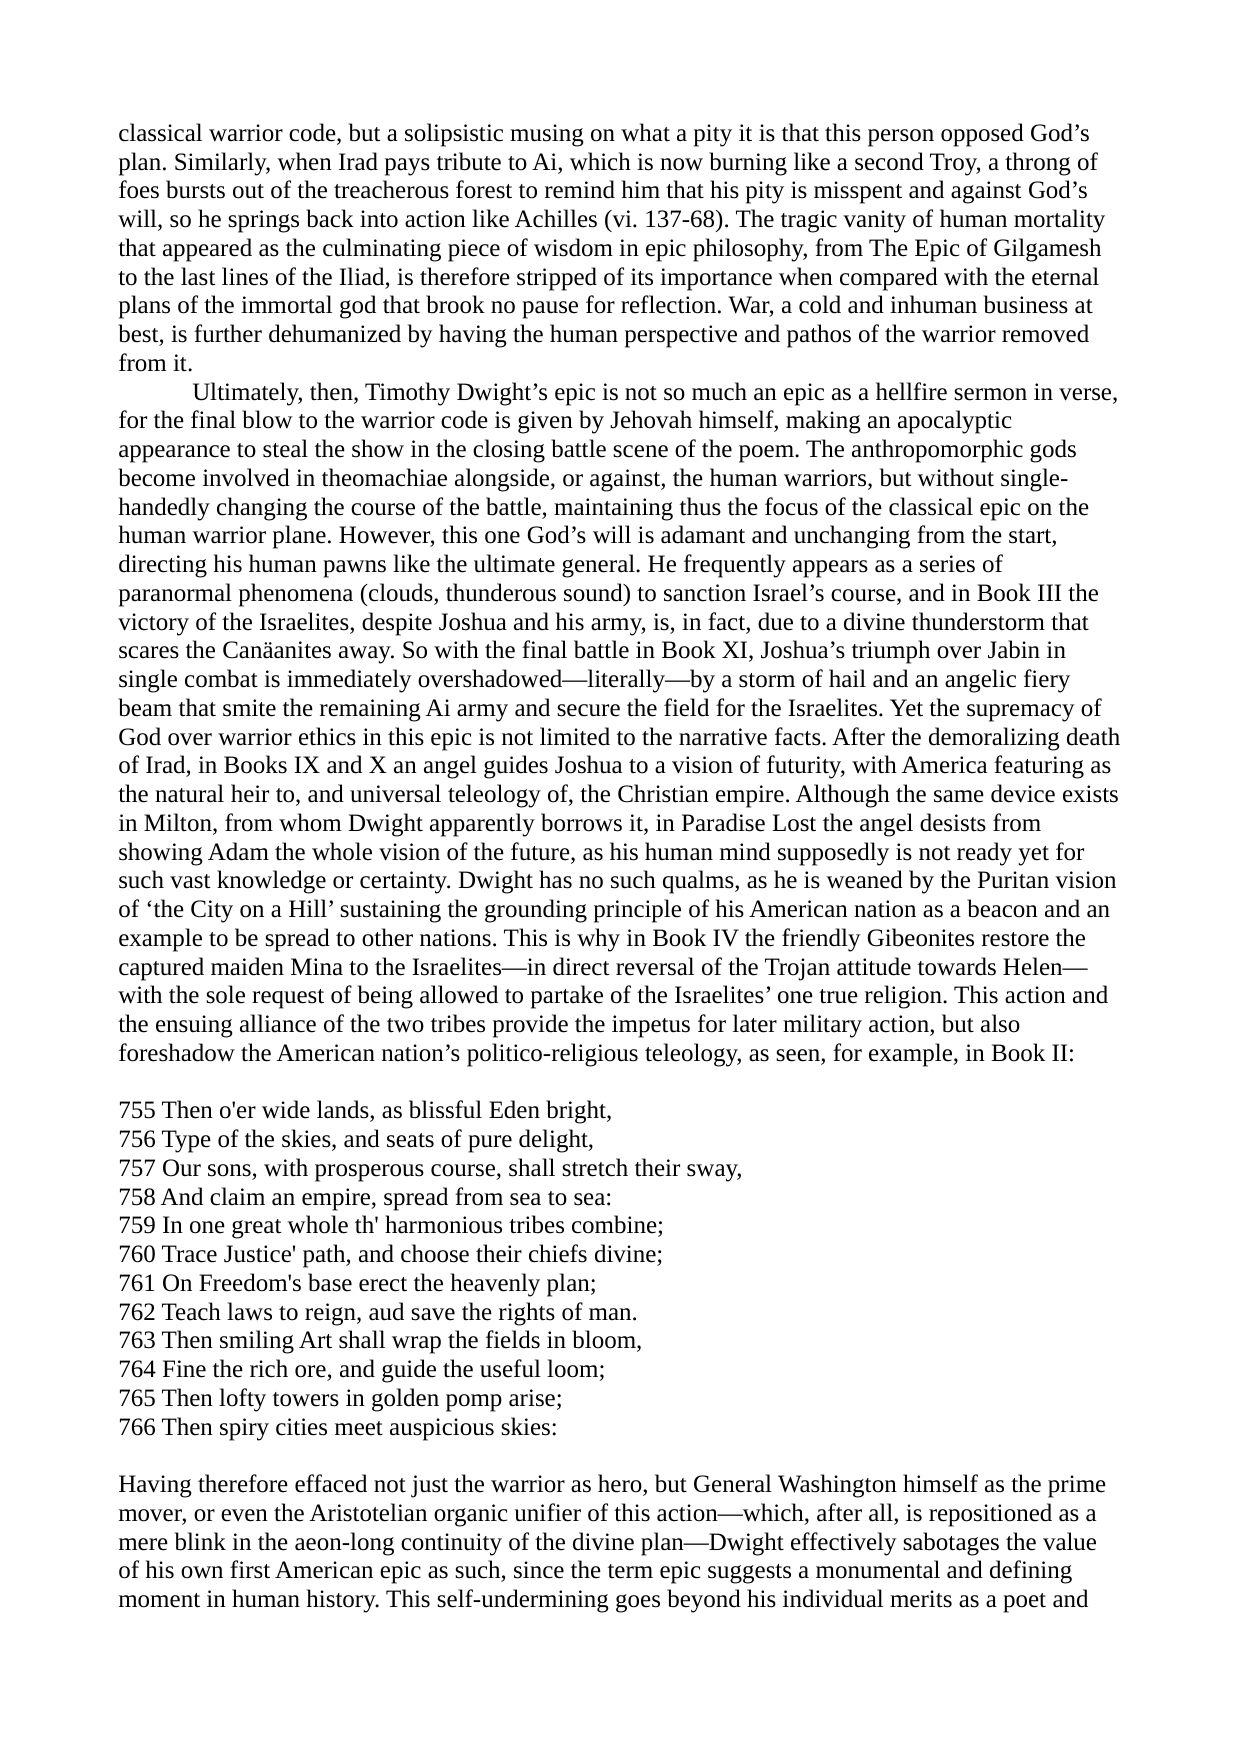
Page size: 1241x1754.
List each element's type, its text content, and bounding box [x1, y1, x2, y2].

text 761 On Freedom's base erect the heavenly plan; [118, 1268, 1122, 1297]
text 756 Type of the skies, and seats of pure delight, [118, 1124, 1122, 1153]
text 764 Fine the rich ore, and guide the useful loom; [118, 1354, 1122, 1383]
text 755 Then o'er wide lands, as blissful Eden bright, [118, 1096, 1122, 1124]
text Having therefore effaced not just the warrior as hero, but General Washington himself as the prime mover, or even the Aristotelian organic unifier of this action—which, after all, is repositioned as a mere blink in the aeon-long continuity of the divine plan—Dwight effectively sabotages the value of his own first American epic as such, since the term epic suggests a monumental and defining moment in human history. This self-undermining goes beyond his individual merits as a poet and [118, 1469, 1122, 1613]
text 759 In one great whole th' harmonious tribes combine; [118, 1211, 1122, 1239]
text 763 Then smiling Art shall wrap the fields in bloom, [118, 1326, 1122, 1354]
text 757 Our sons, with prosperous course, shall stretch their sway, [118, 1153, 1122, 1182]
text Ultimately, then, Timothy Dwight’s epic is not so much an epic as a hellfire sermon in verse, for the final blow to the warrior code is given by Jehovah himself, making an apocalyptic appearance to steal the show in the closing battle scene of the poem. The anthropomorphic gods become involved in theomachiae alongside, or against, the human warriors, but without single-handedly changing the course of the battle, maintaining thus the focus of the classical epic on the human warrior plane. However, this one God’s will is adamant and unchanging from the start, directing his human pawns like the ultimate general. He frequently appears as a series of paranormal phenomena (clouds, thunderous sound) to sanction Israel’s course, and in Book III the victory of the Israelites, despite Joshua and his army, is, in fact, due to a divine thunderstorm that scares the Canäanites away. So with the final battle in Book XI, Joshua’s triumph over Jabin in single combat is immediately overshadowed—literally—by a storm of hail and an angelic fiery beam that smite the remaining Ai army and secure the field for the Israelites. Yet the supremacy of God over warrior ethics in this epic is not limited to the narrative facts. After the demoralizing death of Irad, in Books IX and X an angel guides Joshua to a vision of futurity, with America featuring as the natural heir to, and universal teleology of, the Christian empire. Although the same device exists in Milton, from whom Dwight apparently borrows it, in Paradise Lost the angel desists from showing Adam the whole vision of the future, as his human mind supposedly is not ready yet for such vast knowledge or certainty. Dwight has no such qualms, as he is weaned by the Puritan vision of ‘the City on a Hill’ sustaining the grounding principle of his American nation as a beacon and an example to be spread to other nations. This is why in Book IV the friendly Gibeonites restore the captured maiden Mina to the Israelites—in direct reversal of the Trojan attitude towards Helen—with the sole request of being allowed to partake of the Israelites’ one true religion. This action and the ensuing alliance of the two tribes provide the impetus for later military action, but also foreshadow the American nation’s politico-religious teleology, as seen, for example, in Book II: [118, 377, 1122, 1067]
text 766 Then spiry cities meet auspicious skies: [118, 1412, 1122, 1441]
text classical warrior code, but a solipsistic musing on what a pity it is that this person opposed God’s plan. Similarly, when Irad pays tribute to Ai, which is now burning like a second Troy, a throng of foes bursts out of the treacherous forest to remind him that his pity is misspent and against God’s will, so he springs back into action like Achilles (vi. 137-68). The tragic vanity of human mortality that appeared as the culminating piece of wisdom in epic philosophy, from The Epic of Gilgamesh to the last lines of the Iliad, is therefore stripped of its importance when compared with the eternal plans of the immortal god that brook no pause for reflection. War, a cold and inhuman business at best, is further dehumanized by having the human perspective and pathos of the warrior removed from it. [118, 118, 1122, 377]
text 762 Teach laws to reign, aud save the rights of man. [118, 1297, 1122, 1326]
text 760 Trace Justice' path, and choose their chiefs divine; [118, 1239, 1122, 1268]
text 758 And claim an empire, spread from sea to sea: [118, 1182, 1122, 1211]
text 765 Then lofty towers in golden pomp arise; [118, 1383, 1122, 1412]
